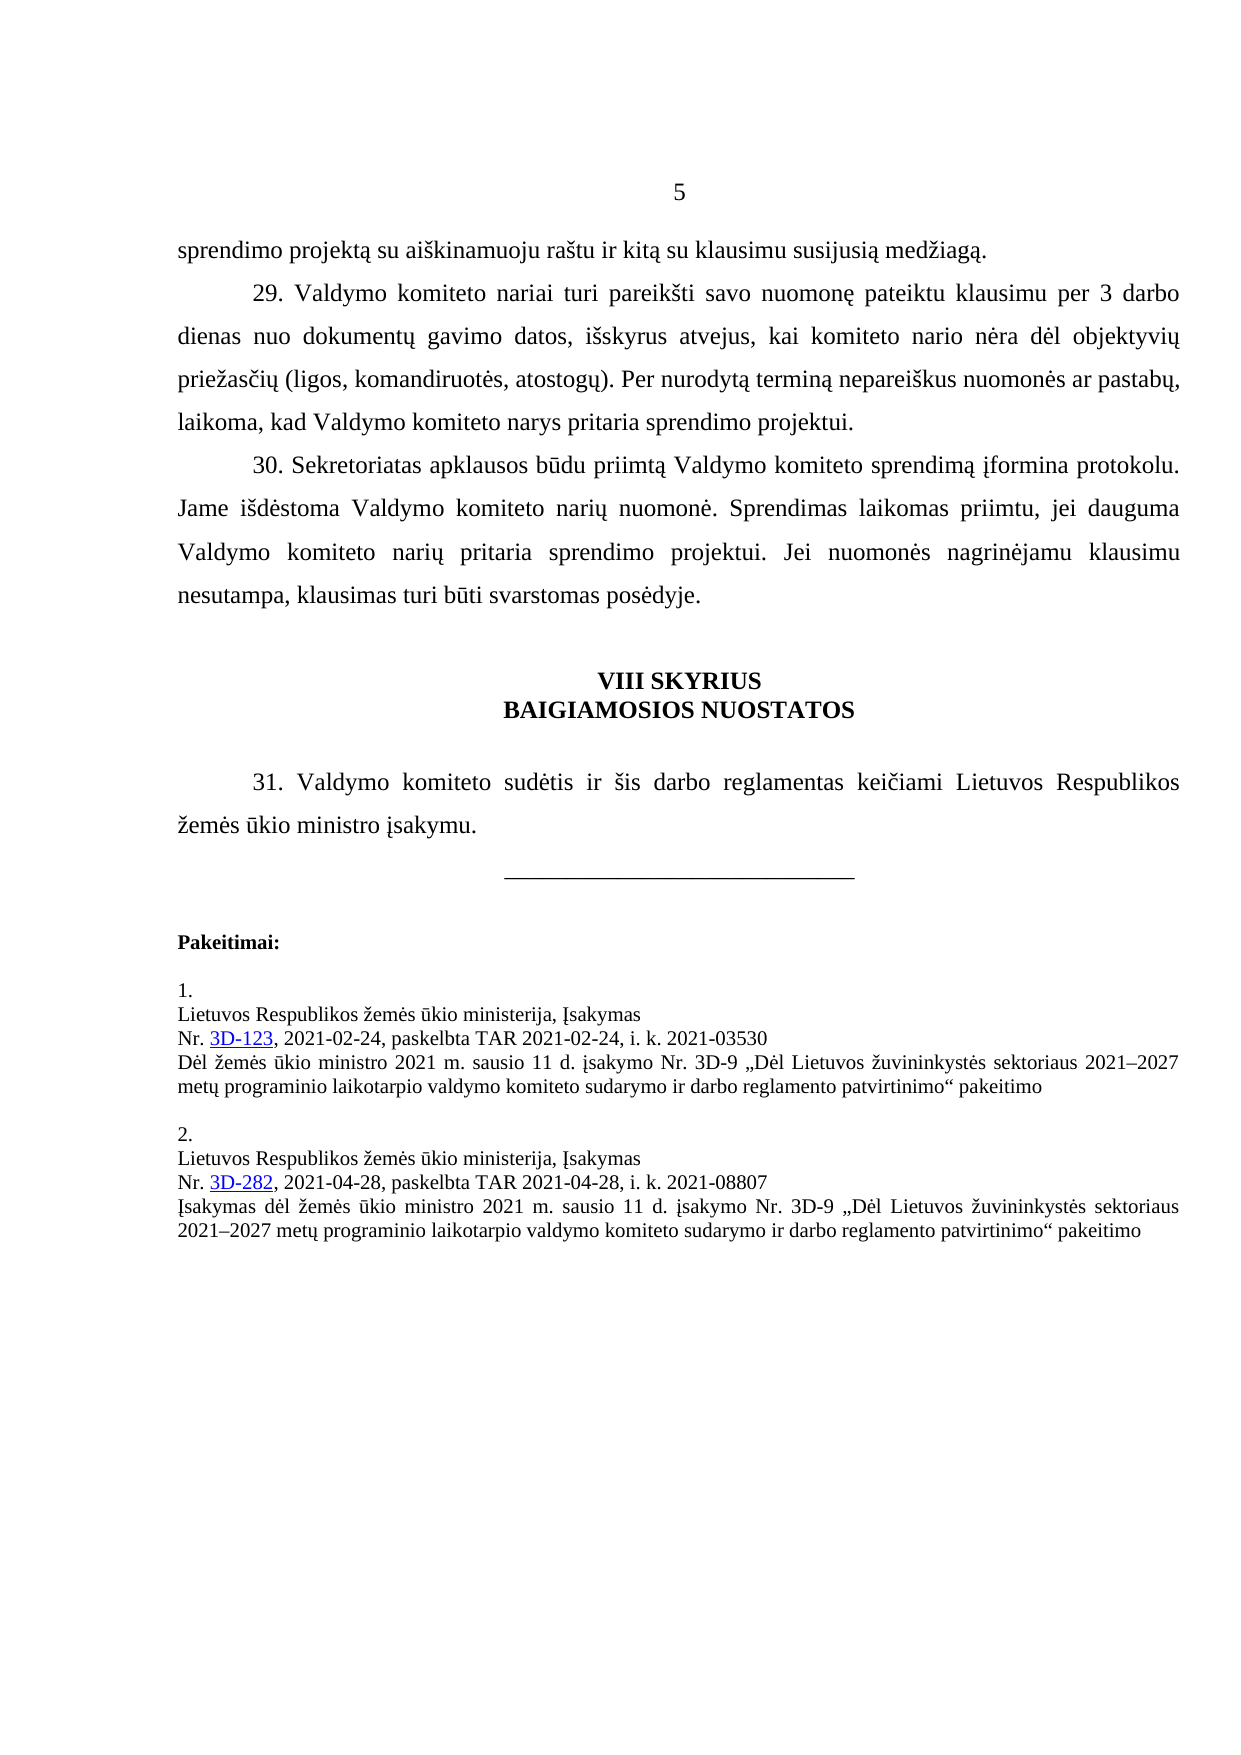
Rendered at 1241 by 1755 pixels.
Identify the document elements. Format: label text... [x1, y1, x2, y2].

text BAIGIAMOSIOS NUOSTATOS [177, 695, 1181, 723]
text VIII SKYRIUS [177, 666, 1181, 695]
text Lietuvos Respublikos žemės ūkio ministerija, Įsakymas [177, 1146, 1181, 1170]
text Pakeitimai: [177, 930, 1181, 954]
text 29. Valdymo komiteto nariai turi pareikšti savo nuomonę pateiktu klausimu per 3 darbo dienas nuo dokumentų gavimo datos, išskyrus atvejus, kai komiteto nario nėra dėl objektyvių priežasčių (ligos, komandiruotės, atostogų). Per nurodytą terminą nepareiškus nuomonės ar pastabų, laikoma, kad Valdymo komiteto narys pritaria sprendimo projektui. [177, 278, 1181, 436]
text Dėl žemės ūkio ministro 2021 m. sausio 11 d. įsakymo Nr. 3D-9 „Dėl Lietuvos žuvininkystės sektoriaus 2021–2027 metų programinio laikotarpio valdymo komiteto sudarymo ir darbo reglamento patvirtinimo“ pakeitimo [177, 1050, 1181, 1098]
text 30. Sekretoriatas apklausos būdu priimtą Valdymo komiteto sprendimą įformina protokolu. Jame išdėstoma Valdymo komiteto narių nuomonė. Sprendimas laikomas priimtu, jei dauguma Valdymo komiteto narių pritaria sprendimo projektui. Jei nuomonės nagrinėjamu klausimu nesutampa, klausimas turi būti svarstomas posėdyje. [177, 450, 1181, 608]
text sprendimo projektą su aiškinamuoju raštu ir kitą su klausimu susijusią medžiagą. [177, 235, 1181, 263]
text Nr. 3D-123, 2021-02-24, paskelbta TAR 2021-02-24, i. k. 2021-03530 [177, 1026, 1181, 1050]
text ____________________________ [177, 853, 1181, 882]
text Nr. 3D-282, 2021-04-28, paskelbta TAR 2021-04-28, i. k. 2021-08807 [177, 1170, 1181, 1194]
text 2. [177, 1122, 1181, 1146]
text Įsakymas dėl žemės ūkio ministro 2021 m. sausio 11 d. įsakymo Nr. 3D-9 „Dėl Lietuvos žuvininkystės sektoriaus 2021–2027 metų programinio laikotarpio valdymo komiteto sudarymo ir darbo reglamento patvirtinimo“ pakeitimo [177, 1194, 1181, 1242]
text 31. Valdymo komiteto sudėtis ir šis darbo reglamentas keičiami Lietuvos Respublikos žemės ūkio ministro įsakymu. [177, 767, 1181, 838]
text Lietuvos Respublikos žemės ūkio ministerija, Įsakymas [177, 1002, 1181, 1026]
text 1. [177, 978, 1181, 1002]
